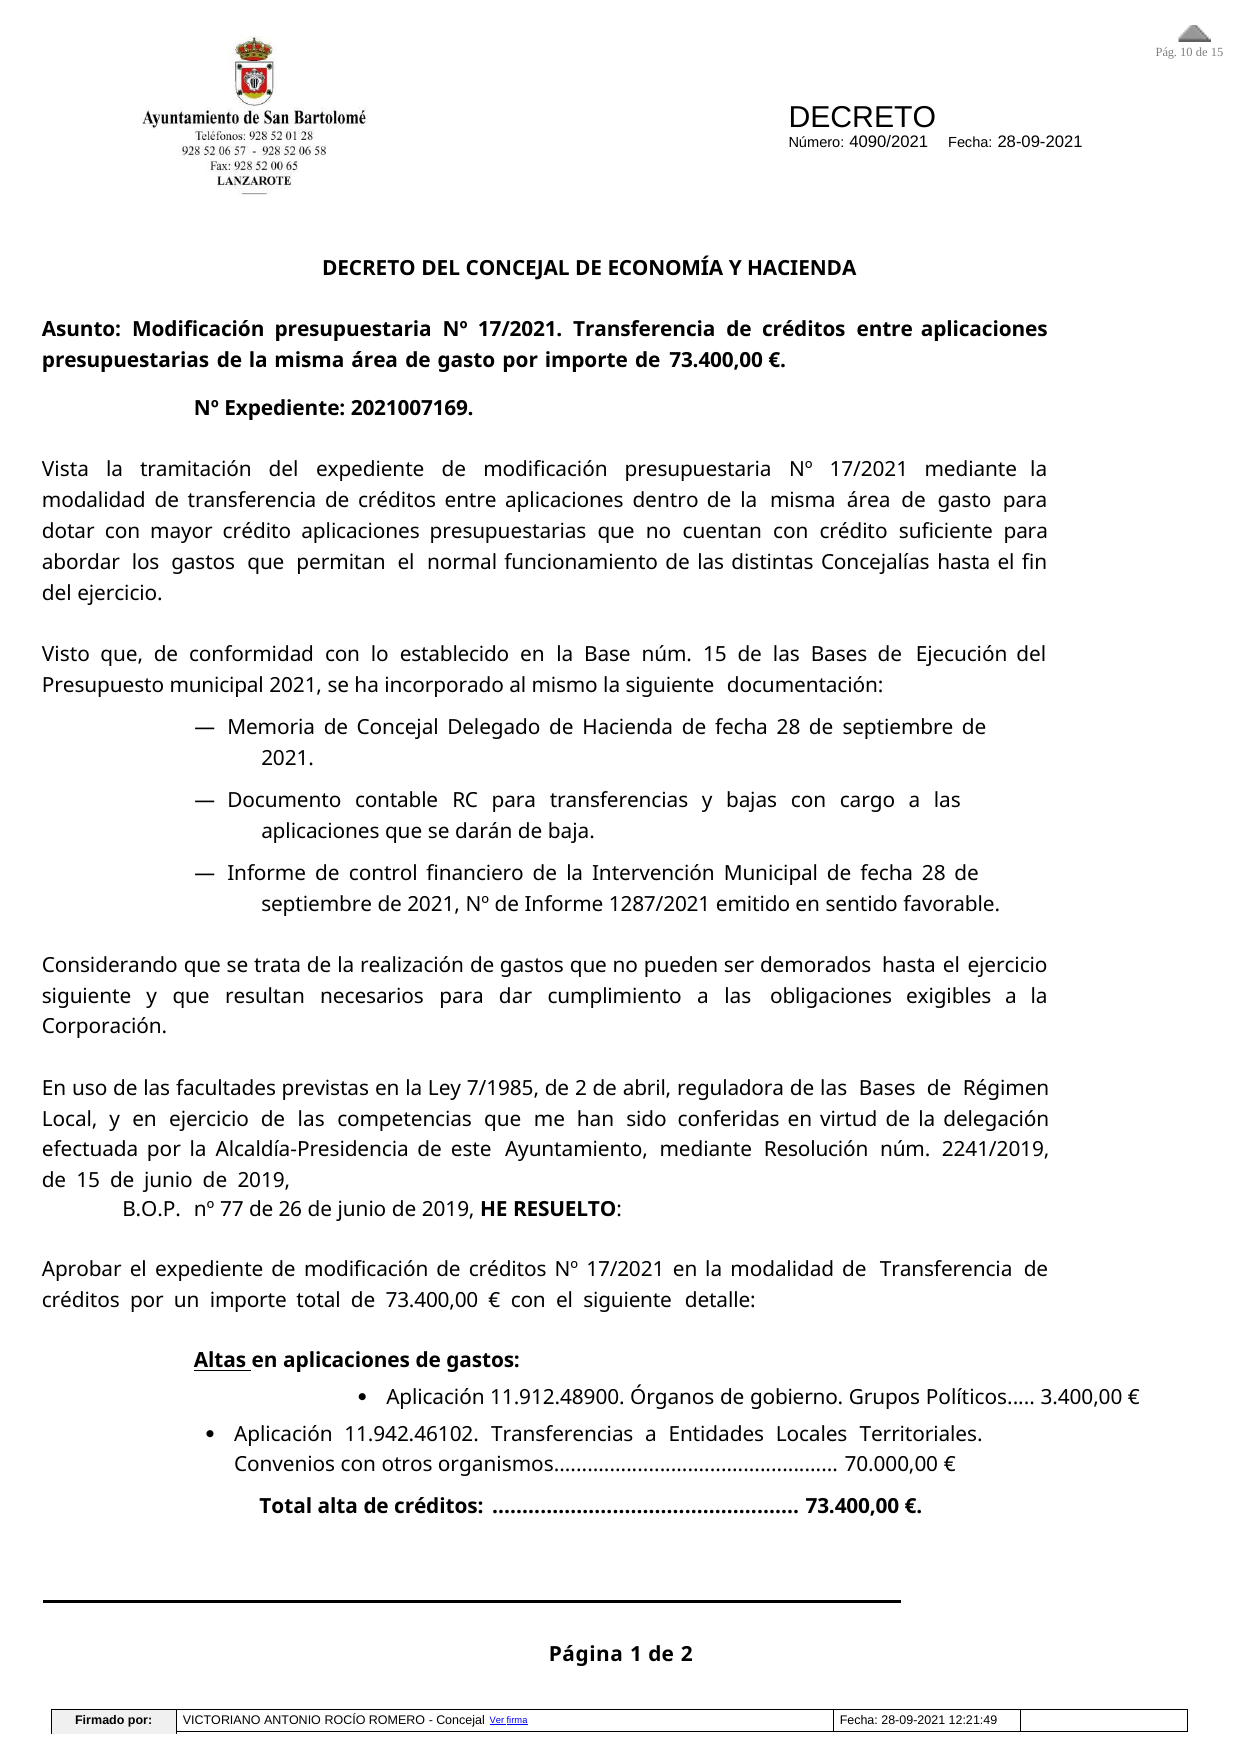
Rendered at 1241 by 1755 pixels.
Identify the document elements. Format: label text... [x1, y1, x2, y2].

text Visto que, de conformidad con lo establecido en la Base núm. 15 de las Bases de Ejecución del Presupuesto municipal 2021, se ha incorporado al mismo la siguiente documentación: [42, 639, 1047, 699]
list Documento contable RC para transferencias y bajas con cargo a las aplicaciones que se darán de baja. [194, 785, 1047, 844]
list nº 77 de 26 de junio de 2019, HE RESUELTO: [122, 1196, 1236, 1221]
text Total alta de créditos: ................................................... 73.400,00 €. [259, 1491, 1236, 1520]
list Informe de control financiero de la Intervención Municipal de fecha 28 de septiembre de 2021, Nº de Informe 1287/2021 emitido en sentido favorable. [194, 858, 1047, 917]
subtitle DECRETO [788, 104, 1236, 133]
text Vista la tramitación del expediente de modificación presupuestaria Nº 17/2021 mediante la modalidad de transferencia de créditos entre aplicaciones dentro de la misma área de gasto para dotar con mayor crédito aplicaciones presupuestarias que no cuentan con crédito suficiente para abordar los gastos que permitan el normal funcionamiento de las distintas Concejalías hasta el fin del ejercicio. [42, 454, 1048, 606]
text Asunto: Modificación presupuestaria Nº 17/2021. Transferencia de créditos entre aplicaciones presupuestarias de la misma área de gasto por importe de 73.400,00 €. [42, 314, 1048, 373]
text En uso de las facultades previstas en la Ley 7/1985, de 2 de abril, reguladora de las Bases de Régimen Local, y en ejercicio de las competencias que me han sido conferidas en virtud de la delegación efectuada por la Alcaldía-Presidencia de este Ayuntamiento, mediante Resolución núm. 2241/2019, de 15 de junio de 2019, [42, 1073, 1050, 1194]
picture [140, 36, 369, 196]
table_header Firmado por: [52, 1710, 176, 1731]
text Número: 4090/2021 Fecha: 28-09-2021 [788, 133, 1236, 151]
list Memoria de Concejal Delegado de Hacienda de fecha 28 de septiembre de 2021. [194, 712, 1047, 771]
list Aplicación 11.942.46102. Transferencias a Entidades Locales Territoriales. Convenios con otros organismos................................................... 70.000,00 € [206, 1419, 1047, 1478]
text DECRETO DEL CONCEJAL DE ECONOMÍA Y HACIENDA [322, 253, 1236, 281]
picture [1177, 25, 1211, 42]
list Aplicación 11.912.48900. Órganos de gobierno. Grupos Políticos..... 3.400,00 € [358, 1382, 1236, 1411]
text Nº Expediente: 2021007169. [194, 393, 1236, 421]
table_header Fecha: 28-09-2021 12:21:49 [834, 1710, 1020, 1731]
table_header [1021, 1710, 1187, 1731]
text Página 1 de 2 [542, 1639, 699, 1668]
text Considerando que se trata de la realización de gastos que no pueden ser demorados hasta el ejercicio siguiente y que resultan necesarios para dar cumplimiento a las obligaciones exigibles a la Corporación. [42, 950, 1047, 1040]
text Aprobar el expediente de modificación de créditos Nº 17/2021 en la modalidad de Transferencia de créditos por un importe total de 73.400,00 € con el siguiente detalle: [42, 1254, 1048, 1313]
table_header VICTORIANO ANTONIO ROCÍO ROMERO - Concejal Ver firma [177, 1710, 833, 1731]
text Altas en aplicaciones de gastos: [194, 1346, 1236, 1374]
